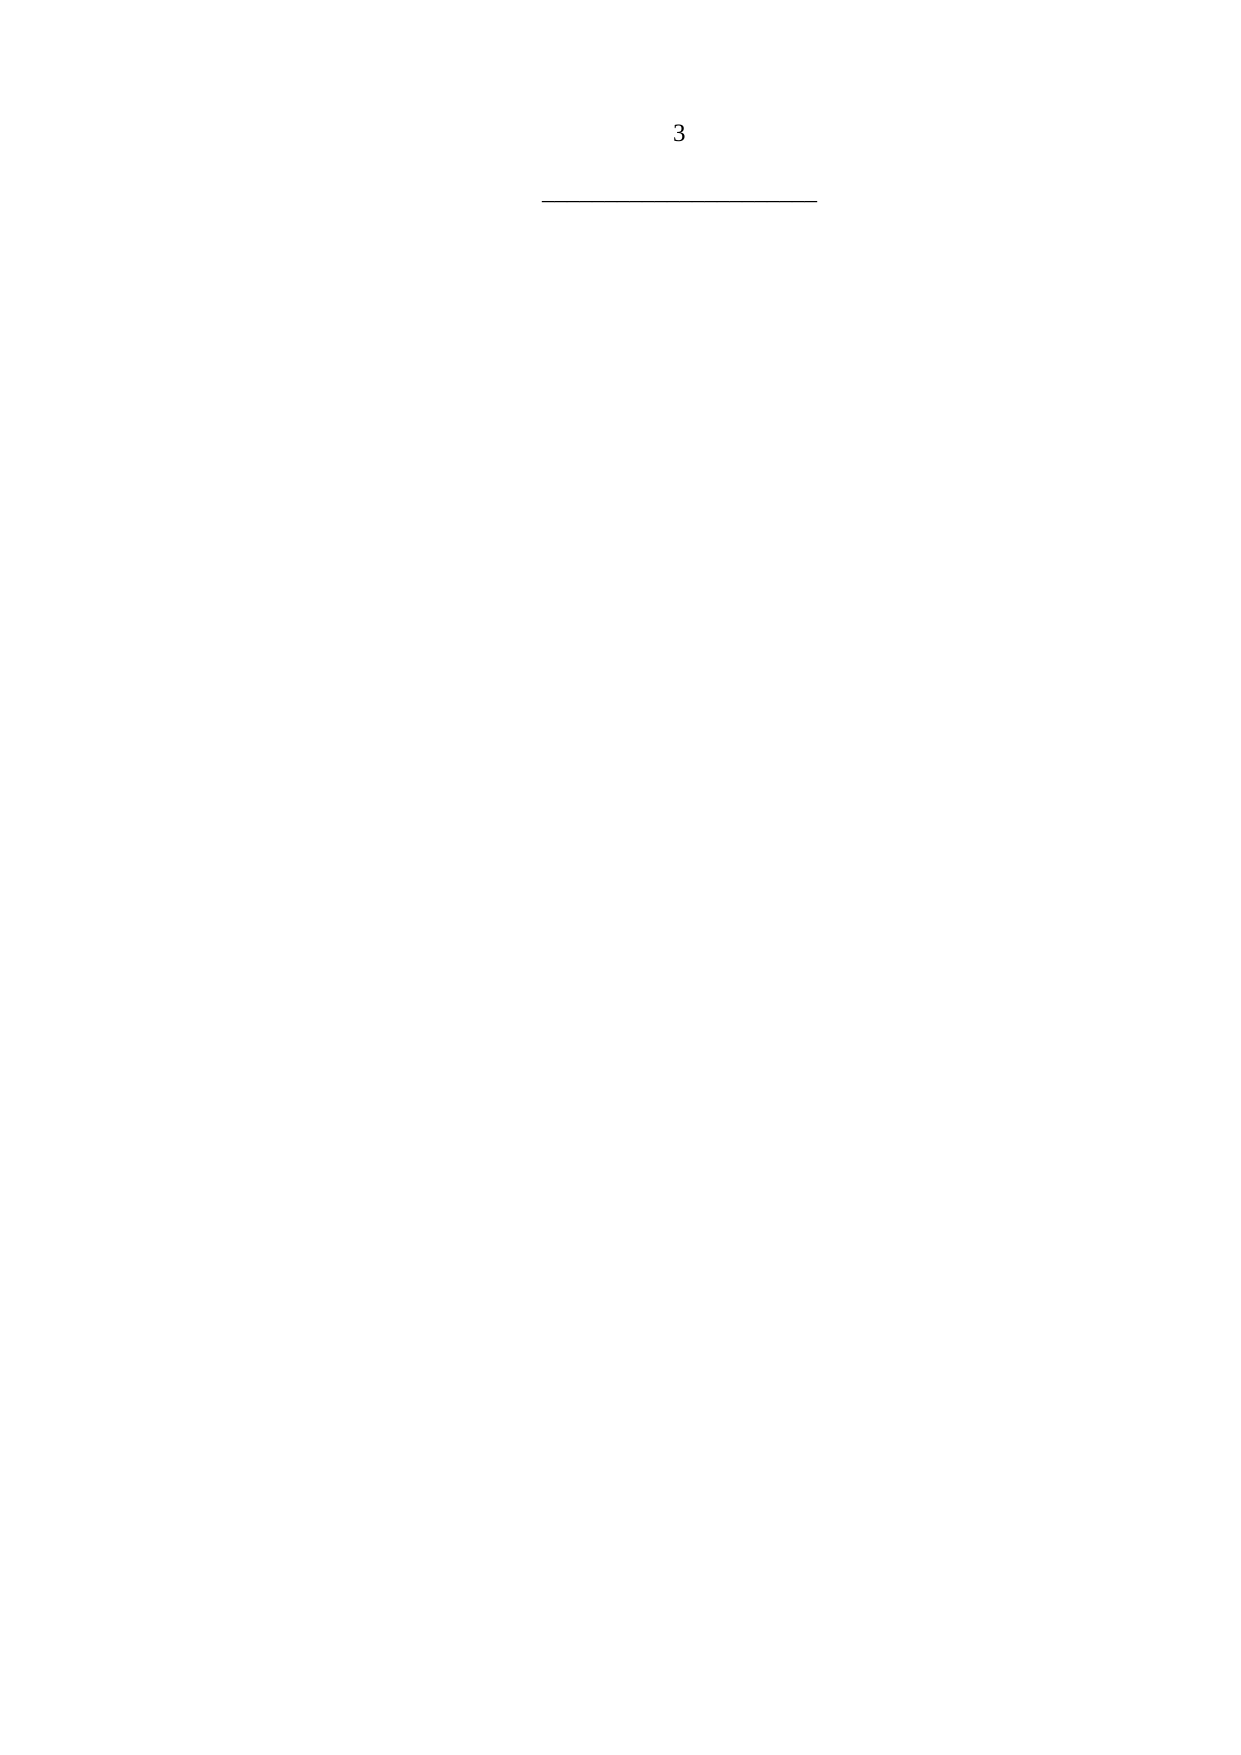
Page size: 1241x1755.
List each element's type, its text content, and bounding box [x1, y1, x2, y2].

text ______________________ [177, 176, 1181, 205]
